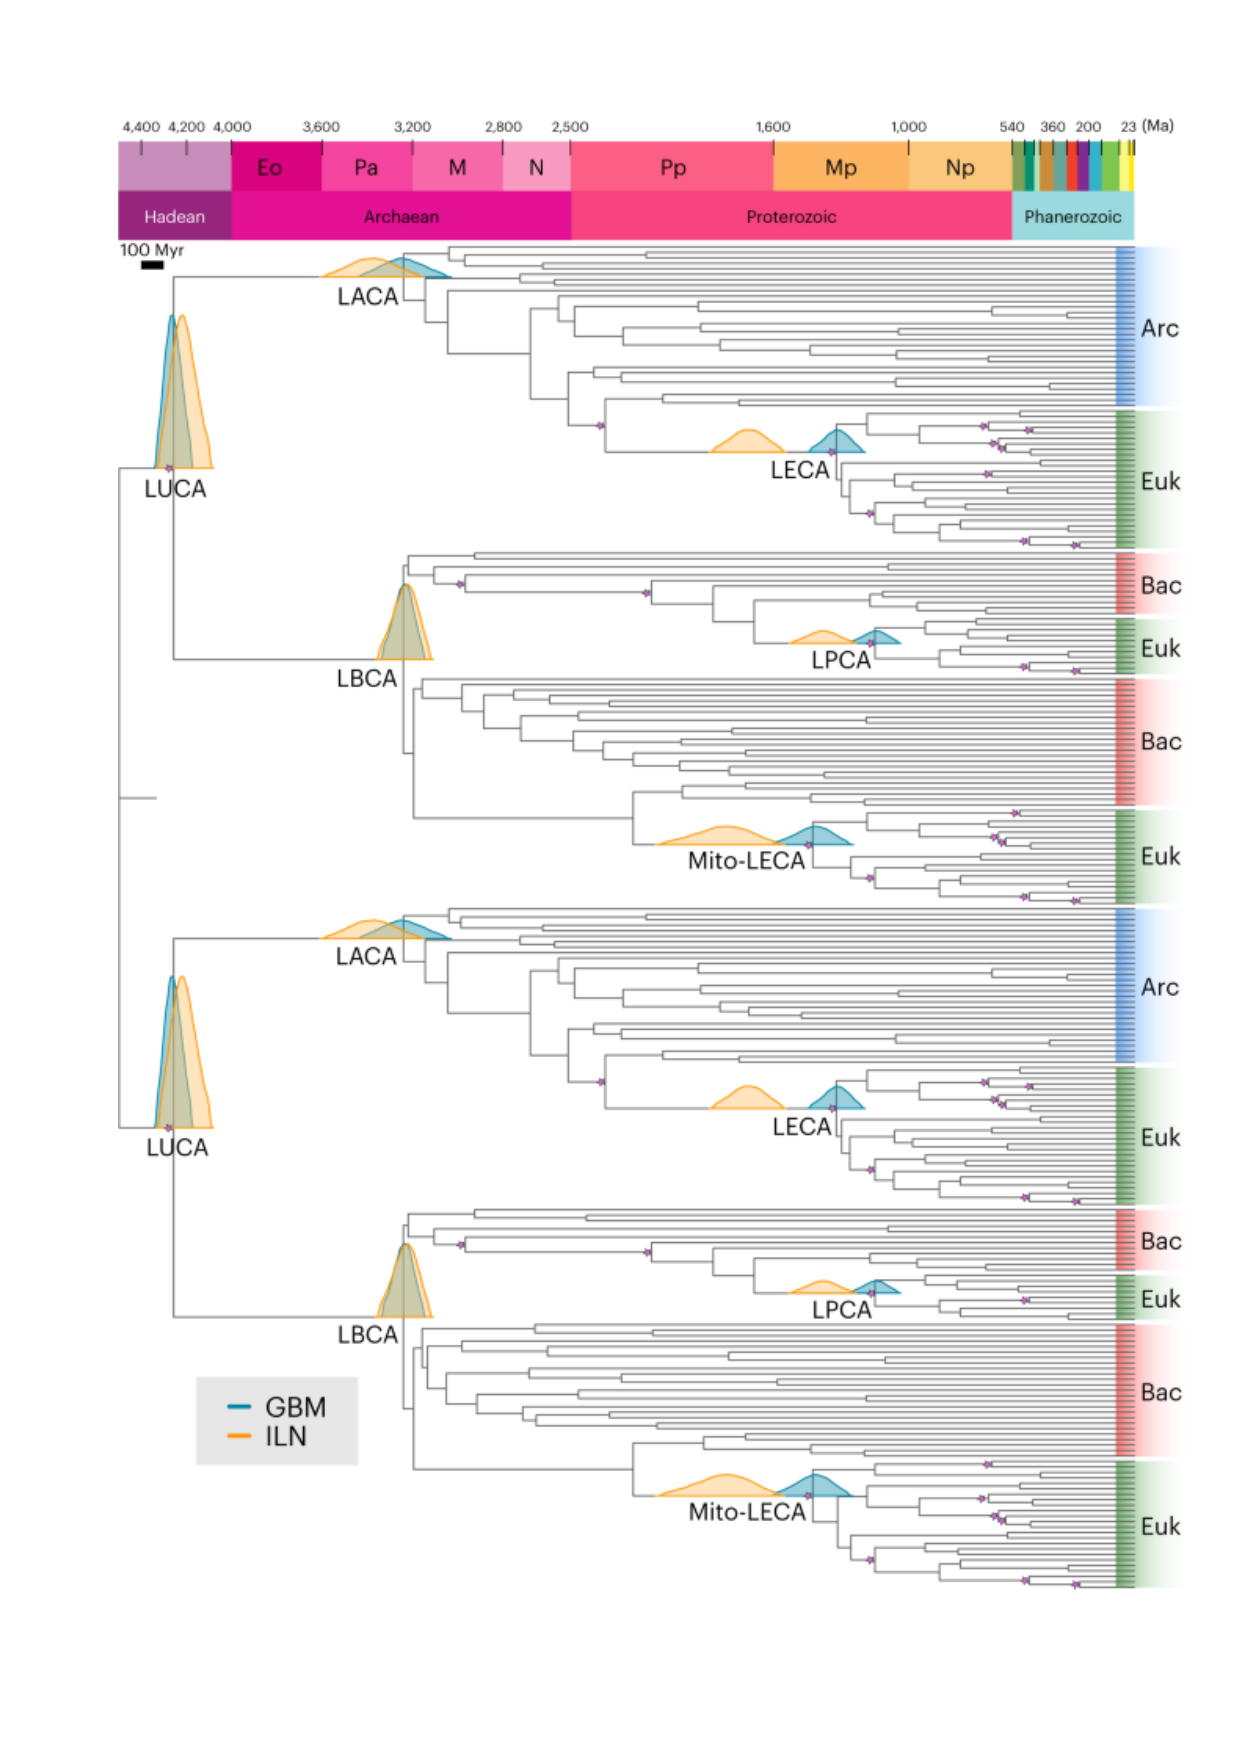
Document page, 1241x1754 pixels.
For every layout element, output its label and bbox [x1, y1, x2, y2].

picture [118, 118, 1192, 1590]
